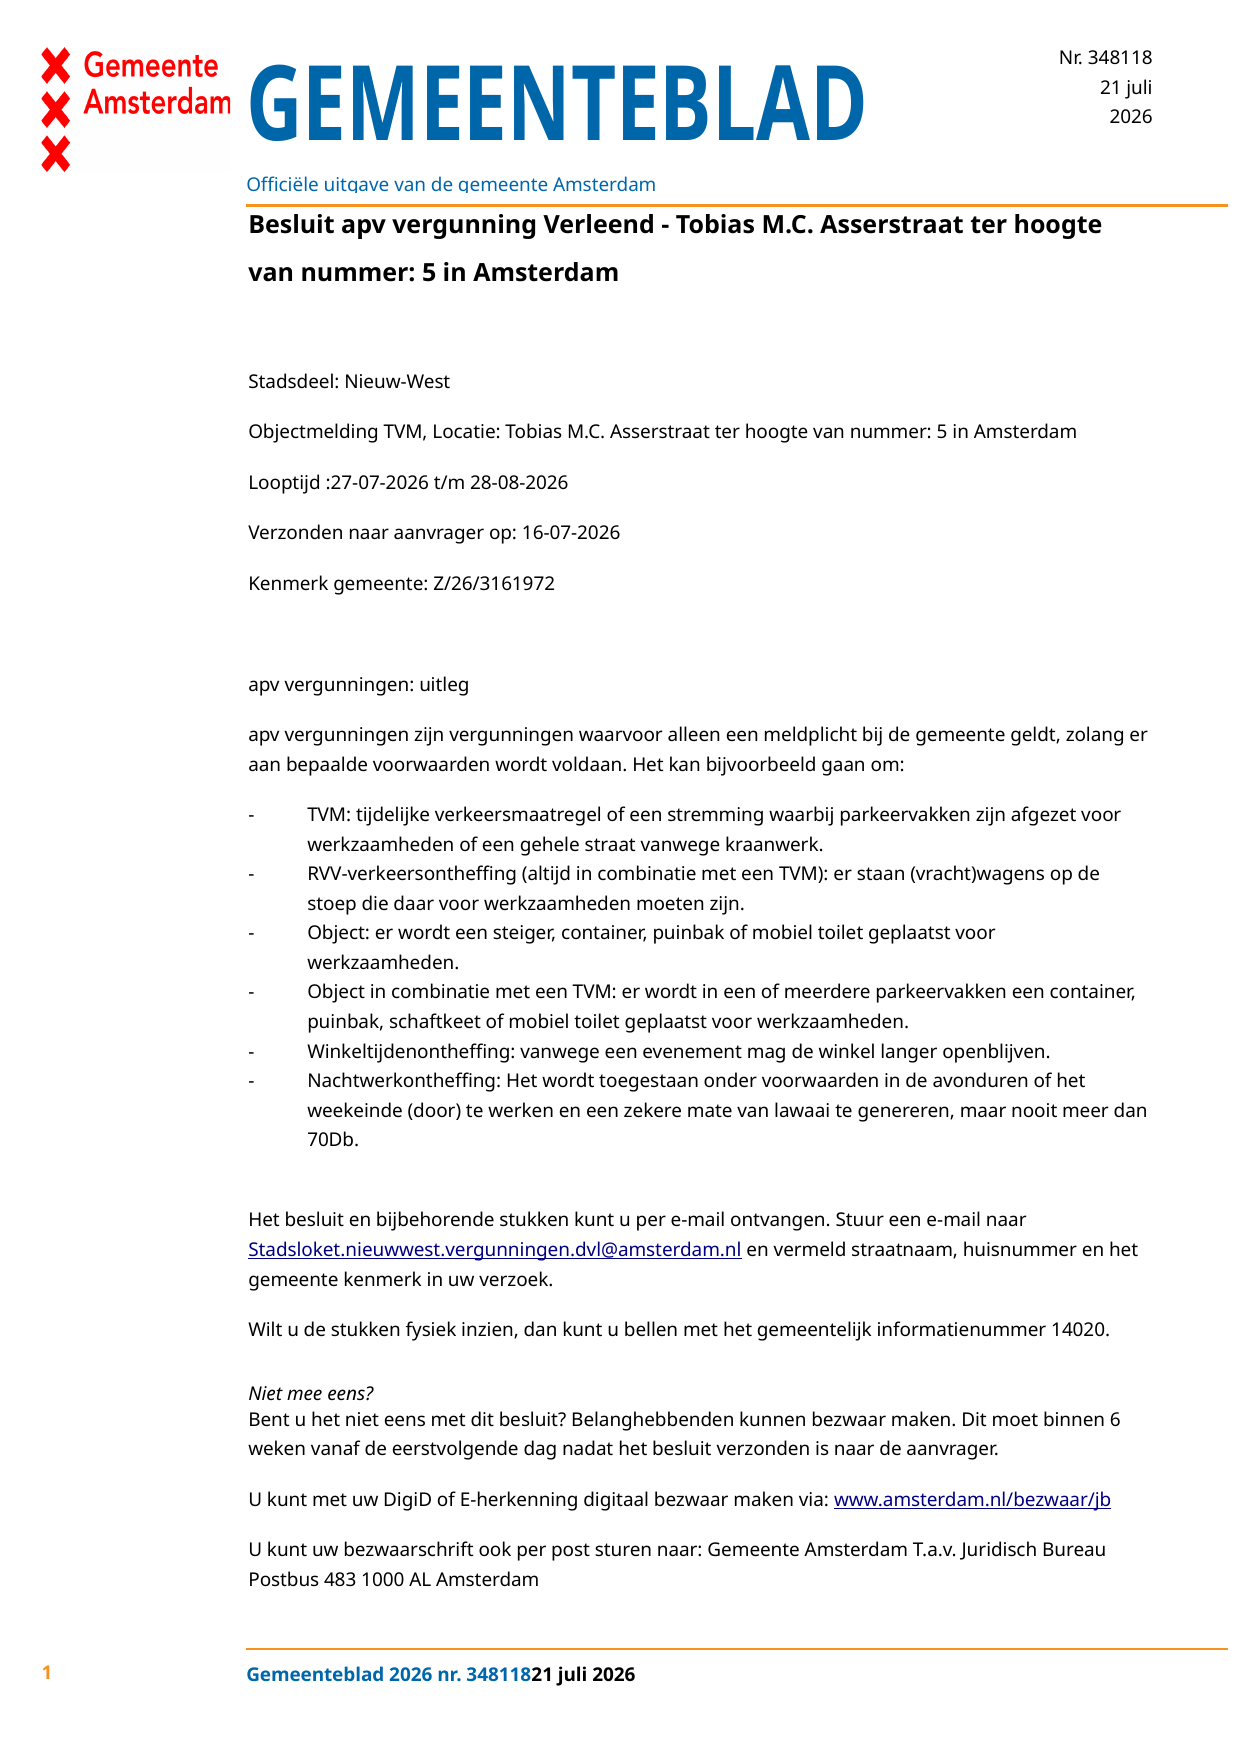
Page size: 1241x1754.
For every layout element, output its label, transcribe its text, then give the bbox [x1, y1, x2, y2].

list Object in combinatie met een TVM: er wordt in een of meerdere parkeervakken een container, puinbak, schaftkeet of mobiel toilet geplaatst voor werkzaamheden. [248, 979, 1152, 1034]
text apv vergunningen zijn vergunningen waarvoor alleen een meldplicht bij de gemeente geldt, zolang er aan bepaalde voorwaarden wordt voldaan. Het kan bijvoorbeeld gaan om: [248, 721, 1152, 777]
list TVM: tijdelijke verkeersmaatregel of een stremming waarbij parkeervakken zijn afgezet voor werkzaamheden of een gehele straat vanwege kraanwerk. [248, 801, 1152, 857]
text apv vergunningen: uitleg [248, 671, 1152, 697]
text Wilt u de stukken fysiek inzien, dan kunt u bellen met het gemeentelijk informatienummer 14020. [248, 1316, 1152, 1342]
text Looptijd :27-07-2026 t/m 28-08-2026 [248, 469, 1152, 495]
text Bent u het niet eens met dit besluit? Belanghebbenden kunnen bezwaar maken. Dit moet binnen 6 weken vanaf de eerstvolgende dag nadat het besluit verzonden is naar de aanvrager. [248, 1406, 1152, 1461]
text U kunt uw bezwaarschrift ook per post sturen naar: Gemeente Amsterdam T.a.v. Juridisch Bureau Postbus 483 1000 AL Amsterdam [248, 1536, 1152, 1592]
text U kunt met uw DigiD of E-herkenning digitaal bezwaar maken via: www.amsterdam.nl/bezwaar/jb [248, 1486, 1152, 1512]
text Verzonden naar aanvrager op: 16-07-2026 [248, 519, 1152, 545]
list Nachtwerkontheffing: Het wordt toegestaan onder voorwaarden in de avonduren of het weekeinde (door) te werken en een zekere mate van lawaai te genereren, maar nooit meer dan 70Db. [248, 1067, 1152, 1152]
list Winkeltijdenontheffing: vanwege een evenement mag de winkel langer openblijven. [248, 1038, 1152, 1064]
text Objectmelding TVM, Locatie: Tobias M.C. Asserstraat ter hoogte van nummer: 5 in Amsterdam [248, 419, 1152, 444]
text Niet mee eens? [248, 1380, 1152, 1406]
text Stadsdeel: Nieuw-West [248, 368, 1152, 394]
text Besluit apv vergunning Verleend - Tobias M.C. Asserstraat ter hoogte van nummer: 5 in Amsterdam [248, 207, 1152, 288]
text Kenmerk gemeente: Z/26/3161972 [248, 570, 1152, 596]
list RVV-verkeersontheffing (altijd in combinatie met een TVM): er staan (vracht)wagens op de stoep die daar voor werkzaamheden moeten zijn. [248, 860, 1152, 916]
text Het besluit en bijbehorende stukken kunt u per e-mail ontvangen. Stuur een e-mail naar Stadsloket.nieuwwest.vergunningen.dvl@amsterdam.nl en vermeld straatnaam, huisnummer en het gemeente kenmerk in uw verzoek. [248, 1207, 1152, 1292]
list Object: er wordt een steiger, container, puinbak of mobiel toilet geplaatst voor werkzaamheden. [248, 919, 1152, 975]
picture [41, 47, 231, 172]
